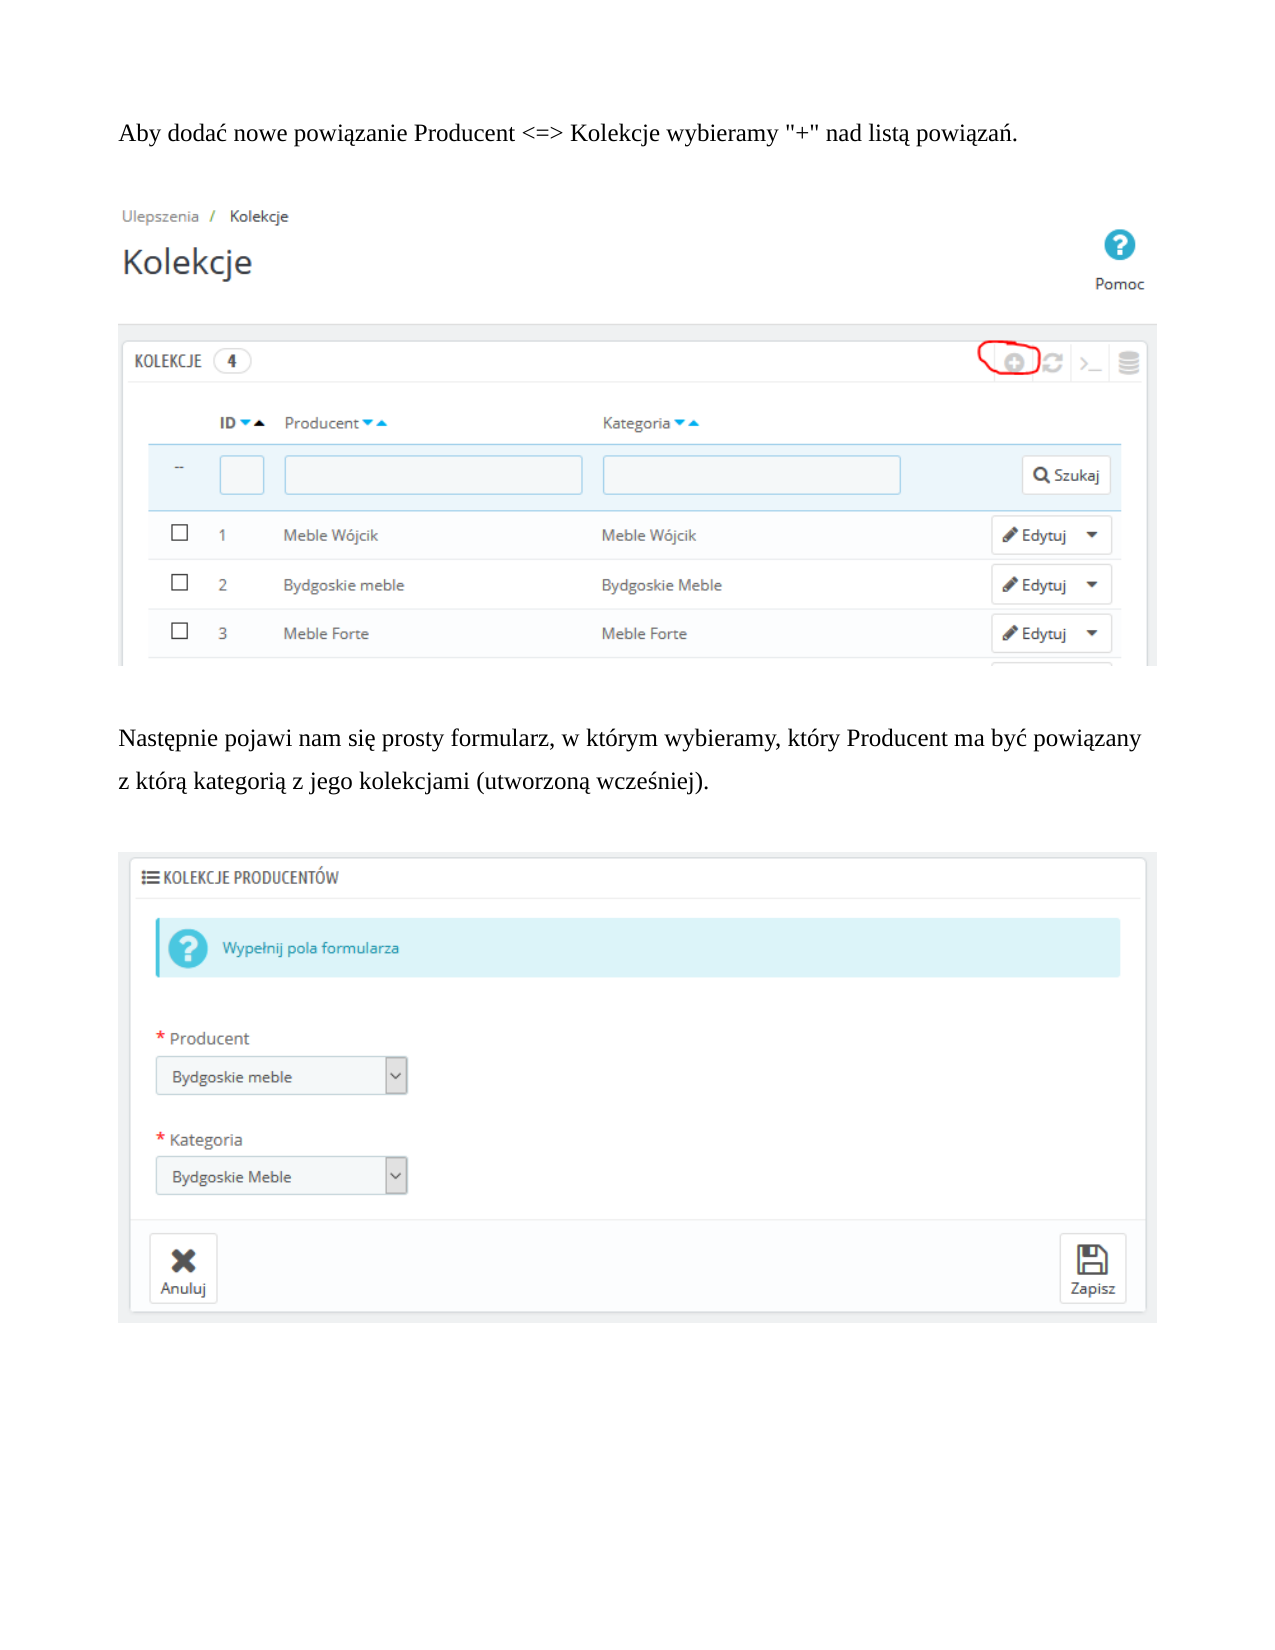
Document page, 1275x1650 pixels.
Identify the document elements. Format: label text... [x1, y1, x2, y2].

text Aby dodać nowe powiązanie Producent <=> Kolekcje wybieramy "+" nad listą powiązań. [118, 118, 1157, 147]
text Następnie pojawi nam się prosty formularz, w którym wybieramy, który Producent ma być powiązany z którą kategorią z jego kolekcjami (utworzoną wcześniej). [118, 723, 1157, 794]
picture [118, 204, 1157, 666]
picture [118, 852, 1157, 1323]
